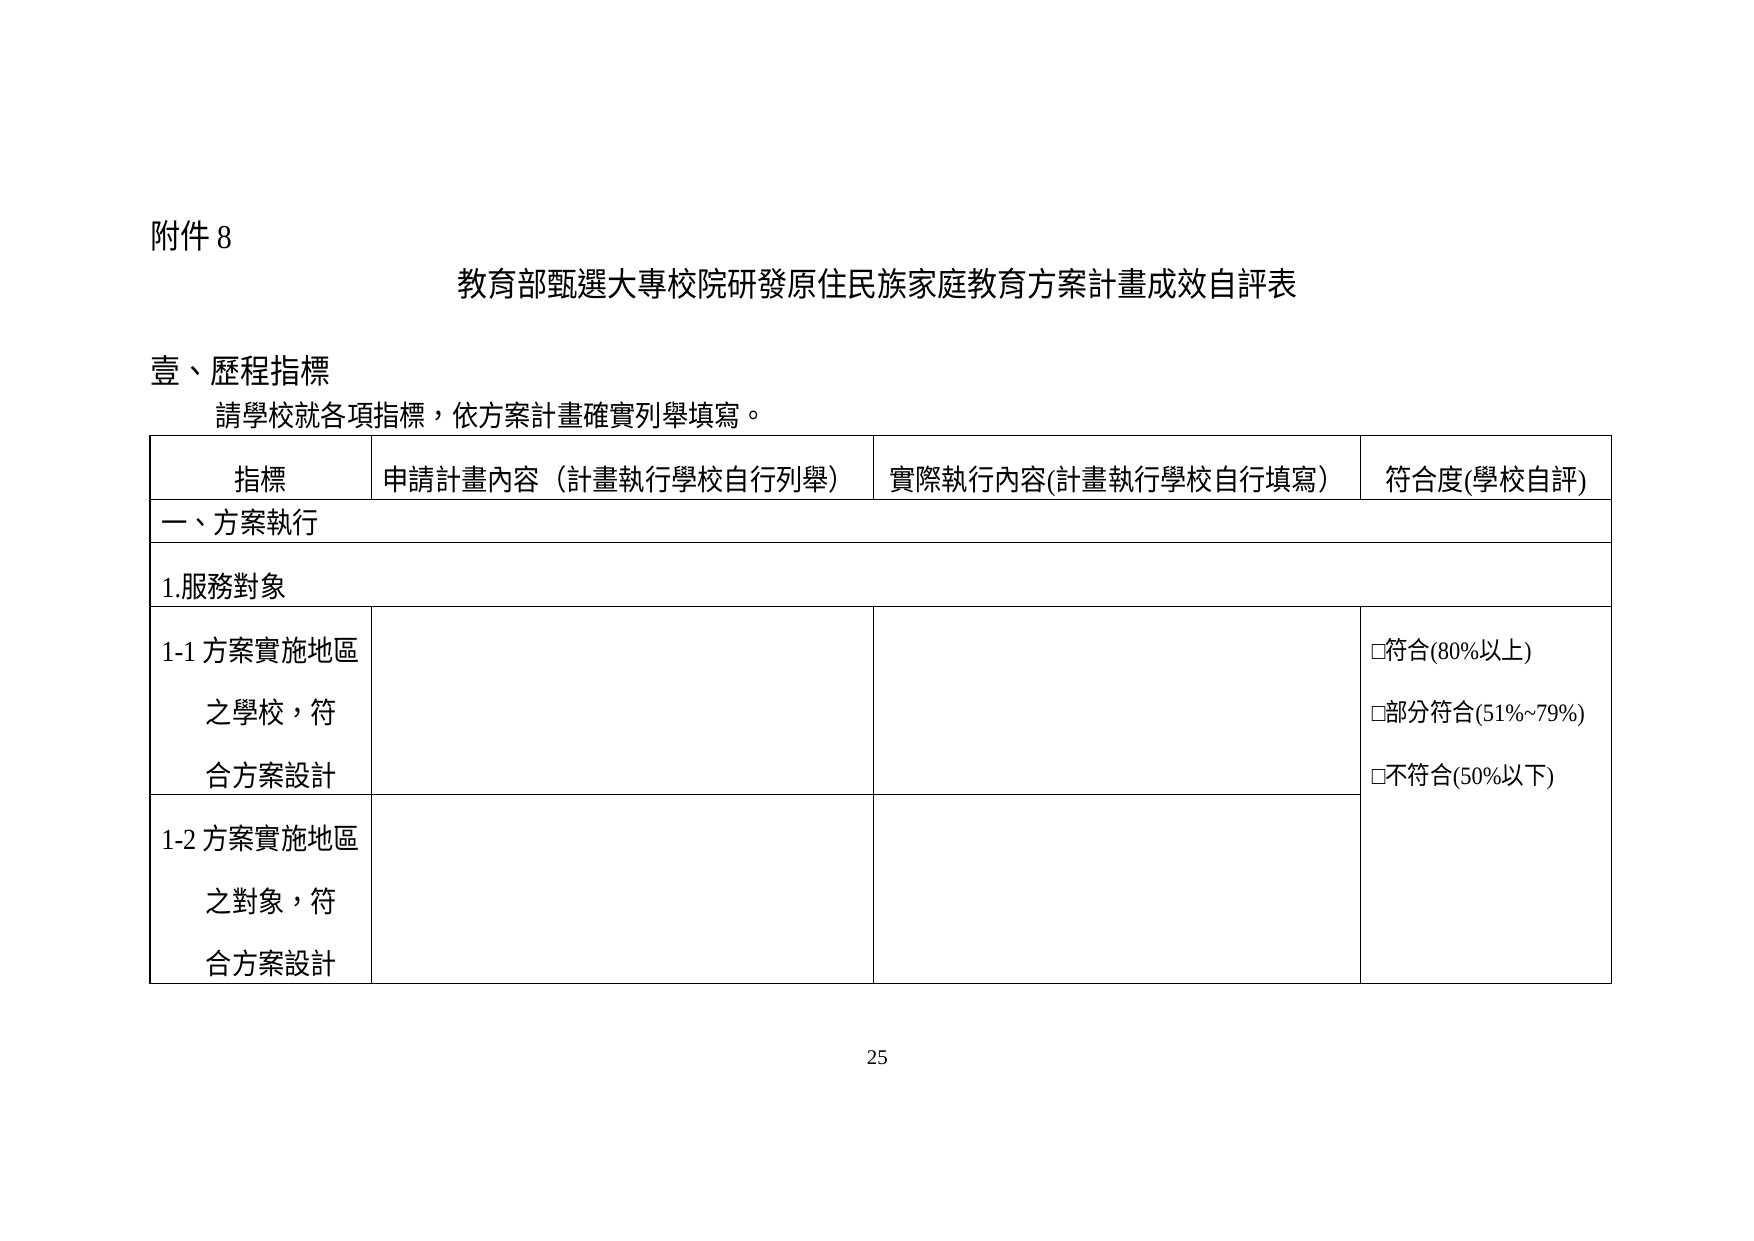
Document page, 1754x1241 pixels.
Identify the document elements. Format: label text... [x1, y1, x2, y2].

table_cell [874, 795, 1360, 983]
table_header 指標 [151, 436, 371, 499]
table_cell 1.服務對象 [151, 543, 1611, 606]
table_cell [372, 607, 873, 794]
text 請學校就各項指標，依方案計畫確實列舉填寫。 [150, 393, 1604, 435]
text 教育部甄選大專校院研發原住民族家庭教育方案計畫成效自評表 [150, 258, 1604, 306]
table_cell 一、方案執行 [151, 500, 1611, 542]
text 壹、歷程指標 [150, 344, 1604, 393]
table_cell [372, 795, 873, 983]
text 附件8 [150, 210, 1604, 258]
table_header 申請計畫內容（計畫執行學校自行列舉） [372, 436, 873, 499]
table_cell 1-2方案實施地區之對象，符合方案設計 [151, 795, 371, 983]
table_header 符合度(學校自評) [1361, 436, 1611, 499]
table_header 實際執行內容(計畫執行學校自行填寫） [874, 436, 1360, 499]
table_cell [874, 607, 1360, 794]
table_cell 1-1方案實施地區之學校，符合方案設計 [151, 607, 371, 794]
table_cell □符合(80%以上) □部分符合(51%~79%) □不符合(50%以下) [1361, 607, 1611, 983]
